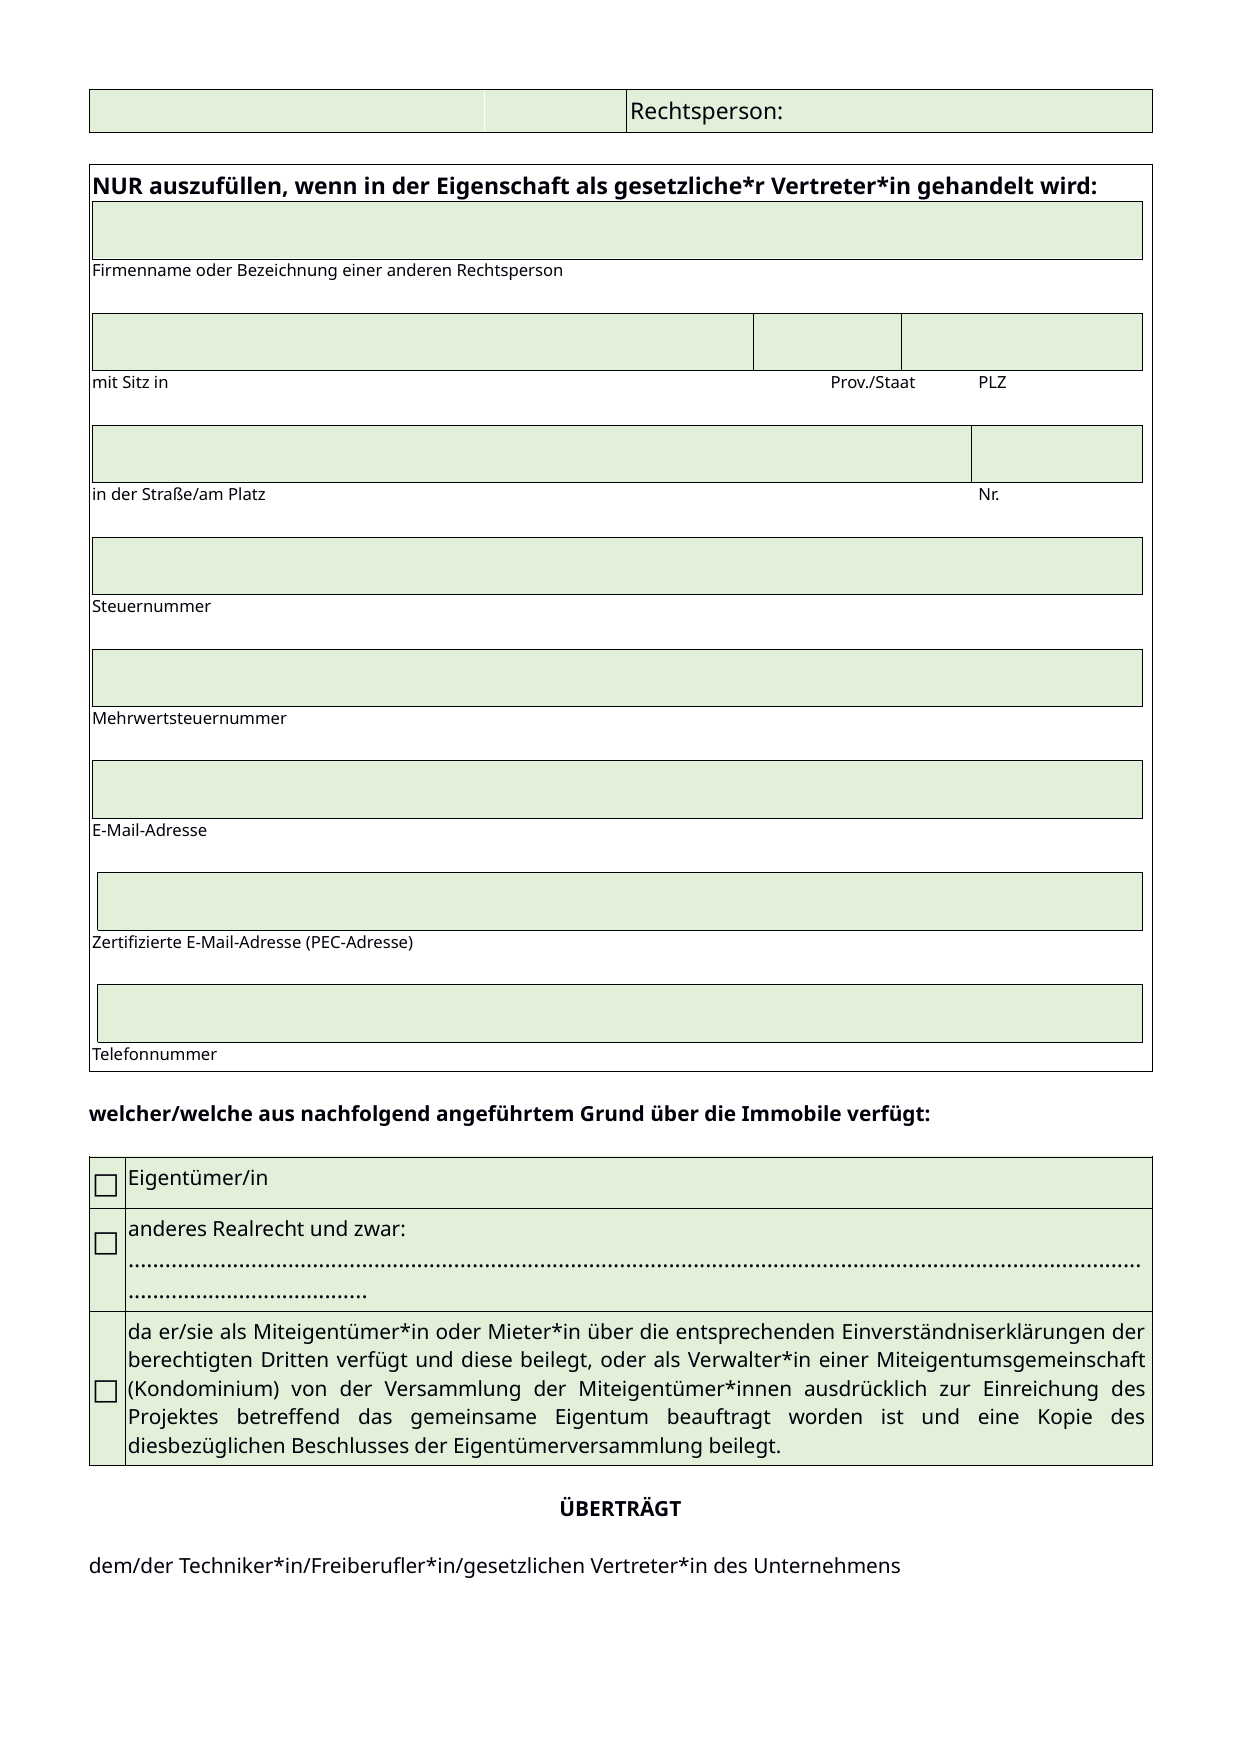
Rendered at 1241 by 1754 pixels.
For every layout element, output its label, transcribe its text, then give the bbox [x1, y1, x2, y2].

table_header NUR auszufüllen, wenn in der Eigenschaft als gesetzliche*r Vertreter*in gehandelt wird: Firmenname oder Bezeichnung einer anderen Rechtsperson mit Sitz in Prov./Staat PLZ in der Straße/am Platz Nr. Steuernummer Mehrwertsteuernummer E-Mail-Adresse Zertifizierte E-Mail-Adresse (PEC-Adresse) Telefonnummer [90, 165, 1152, 1071]
text ÜBERTRÄGT [88, 1494, 1152, 1522]
table_header [93, 426, 971, 482]
table_header [93, 761, 1142, 818]
table_header [902, 314, 1142, 370]
table_header [98, 873, 1142, 930]
table_header [573, 90, 626, 132]
table_header [972, 426, 1142, 482]
table_cell da er/sie als Miteigentümer*in oder Mieter*in über die entsprechenden Einverständniserklärungen der berechtigten Dritten verfügt und diese beilegt, oder als Verwalter*in einer Miteigentumsgemeinschaft (Kondominium) von der Versammlung der Miteigentümer*innen ausdrücklich zur Einreichung des Projektes betreffend das gemeinsame Eigentum beauftragt worden ist und eine Kopie des diesbezüglichen Beschlusses der Eigentümerversammlung beilegt. [126, 1312, 1152, 1465]
table_cell □ [90, 1209, 125, 1311]
table_header □ [90, 1158, 125, 1208]
table_header Eigentümer/in [126, 1158, 1152, 1208]
table_header Rechtsperson: [627, 90, 1152, 132]
table_header [93, 538, 1142, 594]
table_header [90, 90, 131, 132]
table_header [93, 314, 753, 370]
table_header [93, 202, 1142, 258]
table_header [485, 90, 573, 132]
table_cell anderes Realrecht und zwar: ............................................................................................................................................................................................................ [126, 1209, 1152, 1311]
table_header [93, 650, 1142, 706]
table_header [131, 90, 484, 132]
text welcher/welche aus nachfolgend angeführtem Grund über die Immobile verfügt: [88, 1099, 1152, 1128]
table_header [98, 985, 1142, 1042]
text dem/der Techniker*in/Freiberufler*in/gesetzlichen Vertreter*in des Unternehmens [88, 1551, 1152, 1579]
table_cell □ [90, 1312, 125, 1465]
table_header [754, 314, 901, 370]
